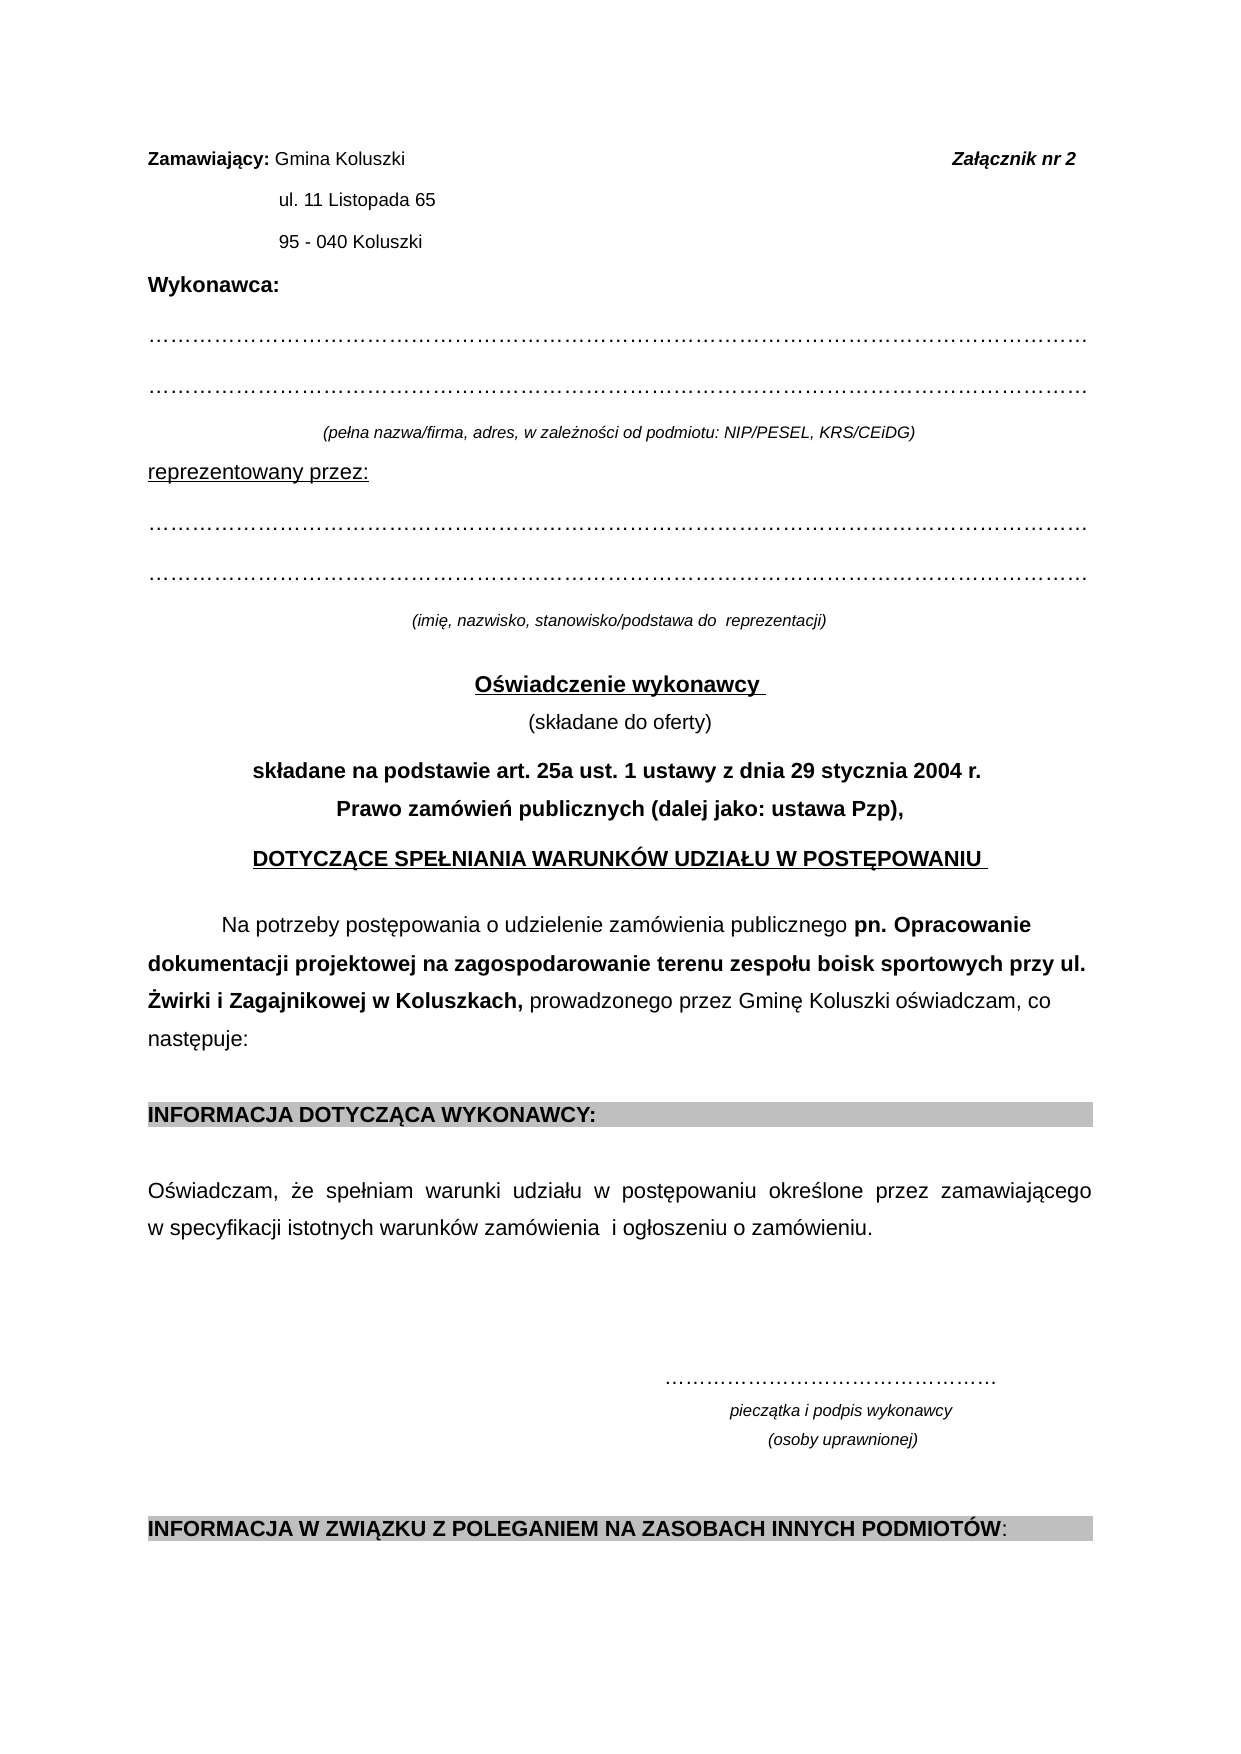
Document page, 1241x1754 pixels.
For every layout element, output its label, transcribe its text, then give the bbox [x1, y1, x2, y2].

text INFORMACJA DOTYCZĄCA WYKONAWCY: [148, 1102, 1093, 1127]
text reprezentowany przez: [148, 459, 1093, 484]
text Oświadczam, że spełniam warunki udziału w postępowaniu określone przez zamawiającego w specyfikacji istotnych warunków zamówienia i ogłoszeniu o zamówieniu. [148, 1177, 1093, 1241]
text Oświadczenie wykonawcy (składane do oferty) [148, 671, 1093, 734]
text (imię, nazwisko, stanowisko/podstawa do reprezentacji) [148, 610, 1093, 629]
text Na potrzeby postępowania o udzielenie zamówienia publicznego pn. Opracowanie dokumentacji projektowej na zagospodarowanie terenu zespołu boisk sportowych przy ul. Żwirki i Zagajnikowej w Koluszkach, prowadzonego przez Gminę Koluszki oświadczam, co następuje: [148, 909, 1093, 1051]
text …………………………………………………………………………………………………………………………………………………………………………………………………………………………………… [148, 322, 1093, 398]
text ………………………………………… [148, 1365, 1093, 1389]
text 95 - 040 Koluszki [148, 231, 1093, 252]
text DOTYCZĄCE SPEŁNIANIA WARUNKÓW UDZIAŁU W POSTĘPOWANIU [148, 846, 1093, 871]
text składane na podstawie art. 25a ust. 1 ustawy z dnia 29 stycznia 2004 r. [148, 758, 1093, 783]
text Prawo zamówień publicznych (dalej jako: ustawa Pzp), [148, 796, 1093, 821]
text (osoby uprawnionej) [768, 1429, 1093, 1448]
text Wykonawca: [148, 272, 1093, 297]
text (pełna nazwa/firma, adres, w zależności od podmiotu: NIP/PESEL, KRS/CEiDG) [148, 423, 1093, 442]
text …………………………………………………………………………………………………………………………………………………………………………………………………………………………………… [148, 509, 1093, 585]
text INFORMACJA W ZWIĄZKU Z POLEGANIEM NA ZASOBACH INNYCH PODMIOTÓW: [148, 1516, 1093, 1541]
text ul. 11 Listopada 65 [148, 189, 1093, 211]
text pieczątka i podpis wykonawcy [591, 1401, 1093, 1420]
text Zamawiający: Gmina Koluszki Załącznik nr 2 [148, 148, 1093, 169]
